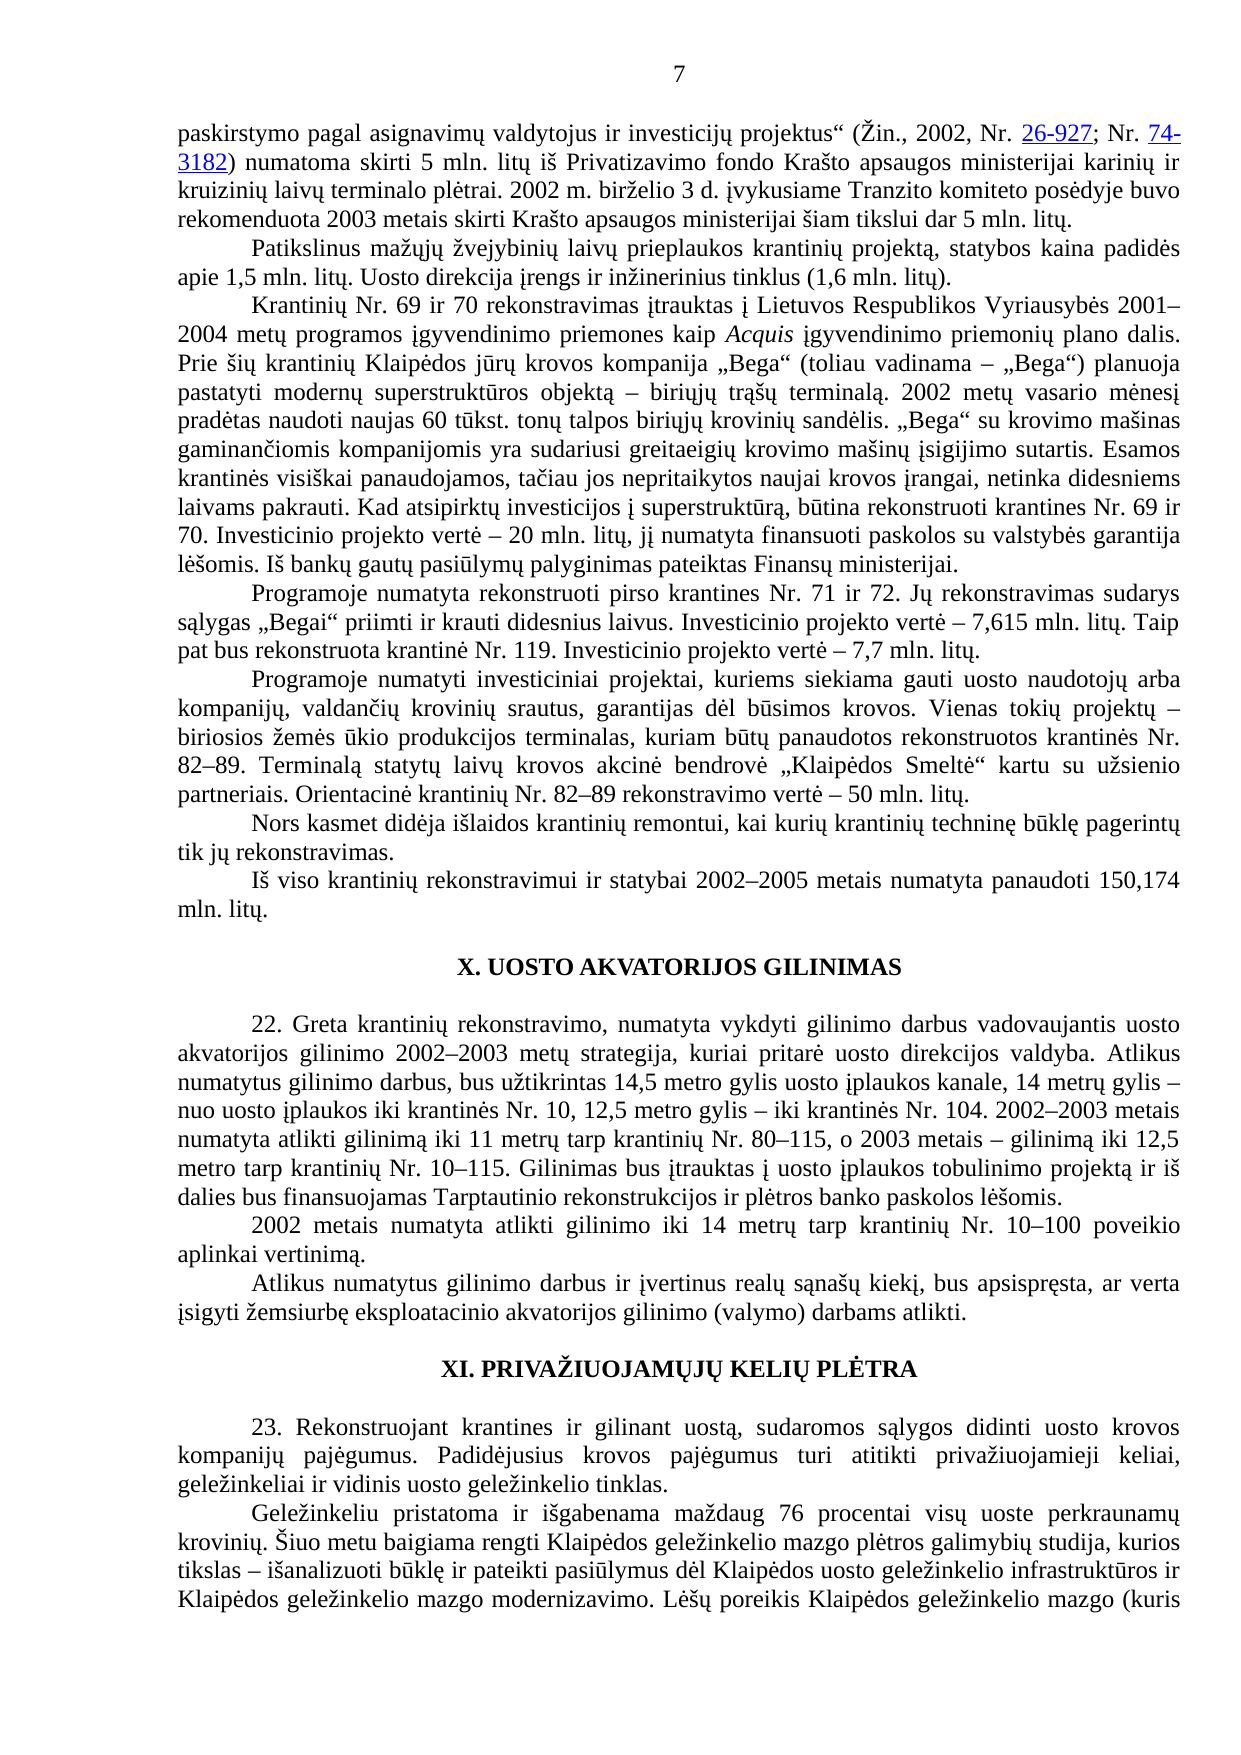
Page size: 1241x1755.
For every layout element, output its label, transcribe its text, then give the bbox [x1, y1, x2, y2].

text Patikslinus mažųjų žvejybinių laivų prieplaukos krantinių projektą, statybos kaina padidės apie 1,5 mln. litų. Uosto direkcija įrengs ir inžinerinius tinklus (1,6 mln. litų). [177, 233, 1181, 291]
text Programoje numatyti investiciniai projektai, kuriems siekiama gauti uosto naudotojų arba kompanijų, valdančių krovinių srautus, garantijas dėl būsimos krovos. Vienas tokių projektų – biriosios žemės ūkio produkcijos terminalas, kuriam būtų panaudotos rekonstruotos krantinės Nr. 82–89. Terminalą statytų laivų krovos akcinė bendrovė „Klaipėdos Smeltė“ kartu su užsienio partneriais. Orientacinė krantinių Nr. 82–89 rekonstravimo vertė – 50 mln. litų. [177, 664, 1181, 808]
text Nors kasmet didėja išlaidos krantinių remontui, kai kurių krantinių techninę būklę pagerintų tik jų rekonstravimas. [177, 808, 1181, 866]
text 2002 metais numatyta atlikti gilinimo iki 14 metrų tarp krantinių Nr. 10–100 poveikio aplinkai vertinimą. [177, 1211, 1181, 1268]
text Geležinkeliu pristatoma ir išgabenama maždaug 76 procentai visų uoste perkraunamų krovinių. Šiuo metu baigiama rengti Klaipėdos geležinkelio mazgo plėtros galimybių studija, kurios tikslas – išanalizuoti būklę ir pateikti pasiūlymus dėl Klaipėdos uosto geležinkelio infrastruktūros ir Klaipėdos geležinkelio mazgo modernizavimo. Lėšų poreikis Klaipėdos geležinkelio mazgo (kuris [177, 1498, 1181, 1613]
text Iš viso krantinių rekonstravimui ir statybai 2002–2005 metais numatyta panaudoti 150,174 mln. litų. [177, 866, 1181, 923]
text Krantinių Nr. 69 ir 70 rekonstravimas įtrauktas į Lietuvos Respublikos Vyriausybės 2001–2004 metų programos įgyvendinimo priemones kaip Acquis įgyvendinimo priemonių plano dalis. Prie šių krantinių Klaipėdos jūrų krovos kompanija „Bega“ (toliau vadinama – „Bega“) planuoja pastatyti modernų superstruktūros objektą – biriųjų trąšų terminalą. 2002 metų vasario mėnesį pradėtas naudoti naujas 60 tūkst. tonų talpos biriųjų krovinių sandėlis. „Bega“ su krovimo mašinas gaminančiomis kompanijomis yra sudariusi greitaeigių krovimo mašinų įsigijimo sutartis. Esamos krantinės visiškai panaudojamos, tačiau jos nepritaikytos naujai krovos įrangai, netinka didesniems laivams pakrauti. Kad atsipirktų investicijos į superstruktūrą, būtina rekonstruoti krantines Nr. 69 ir 70. Investicinio projekto vertė – 20 mln. litų, jį numatyta finansuoti paskolos su valstybės garantija lėšomis. Iš bankų gautų pasiūlymų palyginimas pateiktas Finansų ministerijai. [177, 291, 1181, 578]
text Atlikus numatytus gilinimo darbus ir įvertinus realų sąnašų kiekį, bus apsispręsta, ar verta įsigyti žemsiurbę eksploatacinio akvatorijos gilinimo (valymo) darbams atlikti. [177, 1268, 1181, 1326]
text Programoje numatyta rekonstruoti pirso krantines Nr. 71 ir 72. Jų rekonstravimas sudarys sąlygas „Begai“ priimti ir krauti didesnius laivus. Investicinio projekto vertė – 7,615 mln. litų. Taip pat bus rekonstruota krantinė Nr. 119. Investicinio projekto vertė – 7,7 mln. litų. [177, 578, 1181, 664]
text 22. Greta krantinių rekonstravimo, numatyta vykdyti gilinimo darbus vadovaujantis uosto akvatorijos gilinimo 2002–2003 metų strategija, kuriai pritarė uosto direkcijos valdyba. Atlikus numatytus gilinimo darbus, bus užtikrintas 14,5 metro gylis uosto įplaukos kanale, 14 metrų gylis – nuo uosto įplaukos iki krantinės Nr. 10, 12,5 metro gylis – iki krantinės Nr. 104. 2002–2003 metais numatyta atlikti gilinimą iki 11 metrų tarp krantinių Nr. 80–115, o 2003 metais – gilinimą iki 12,5 metro tarp krantinių Nr. 10–115. Gilinimas bus įtrauktas į uosto įplaukos tobulinimo projektą ir iš dalies bus finansuojamas Tarptautinio rekonstrukcijos ir plėtros banko paskolos lėšomis. [177, 1009, 1181, 1211]
text paskirstymo pagal asignavimų valdytojus ir investicijų projektus“ (Žin., 2002, Nr. 26-927; Nr. 74-3182) numatoma skirti 5 mln. litų iš Privatizavimo fondo Krašto apsaugos ministerijai karinių ir kruizinių laivų terminalo plėtrai. 2002 m. birželio 3 d. įvykusiame Tranzito komiteto posėdyje buvo rekomenduota 2003 metais skirti Krašto apsaugos ministerijai šiam tikslui dar 5 mln. litų. [177, 118, 1181, 233]
text 23. Rekonstruojant krantines ir gilinant uostą, sudaromos sąlygos didinti uosto krovos kompanijų pajėgumus. Padidėjusius krovos pajėgumus turi atitikti privažiuojamieji keliai, geležinkeliai ir vidinis uosto geležinkelio tinklas. [177, 1412, 1181, 1498]
text XI. PRIVAŽIUOJAMŲJŲ KELIŲ PLĖTRA [177, 1354, 1181, 1383]
text X. UOSTO AKVATORIJOS GILINIMAS [177, 952, 1181, 981]
